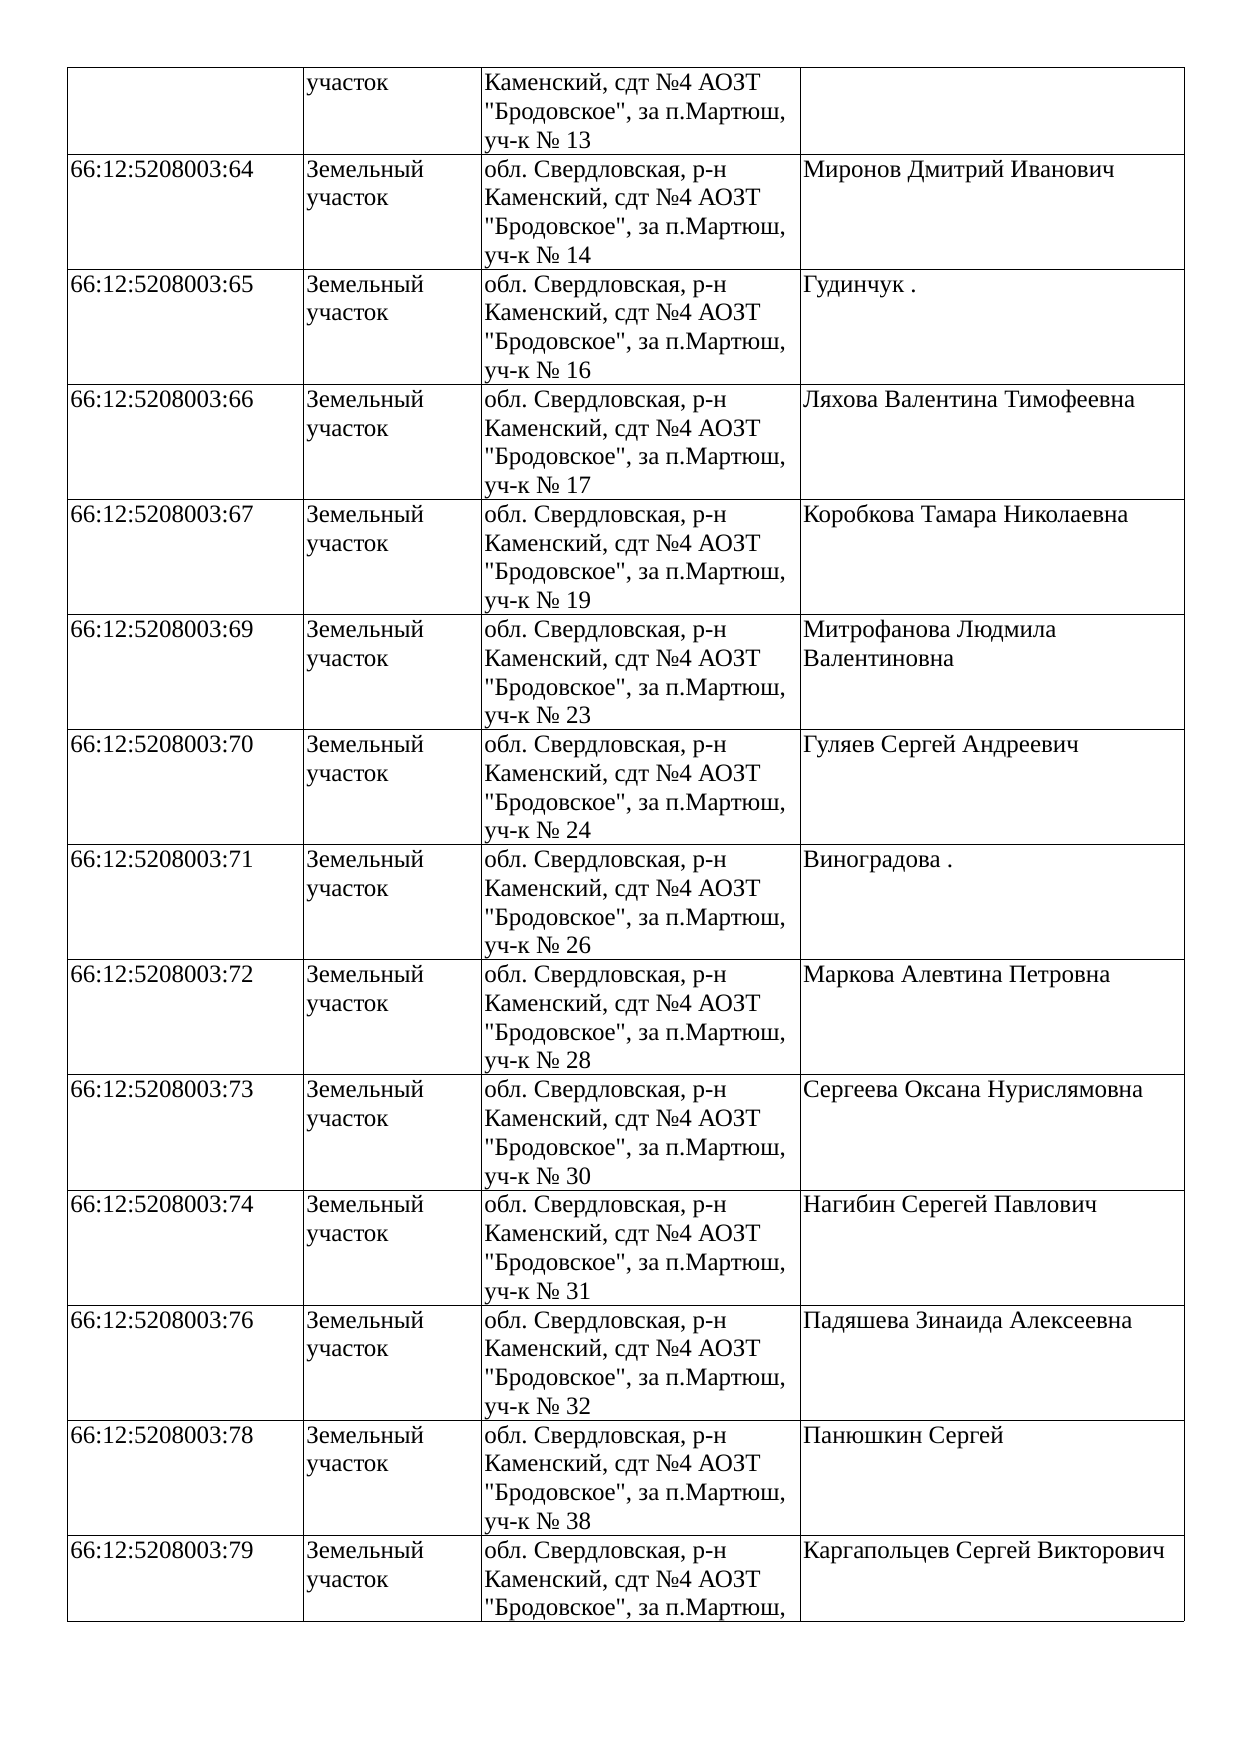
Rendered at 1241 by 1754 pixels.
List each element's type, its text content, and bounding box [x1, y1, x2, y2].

table_cell 66:12:5208003:67 [68, 500, 303, 614]
table_cell Нагибин Серегей Павлович [801, 1191, 1184, 1304]
table_cell Виноградова . [801, 845, 1184, 959]
table_cell 66:12:5208003:69 [68, 615, 303, 729]
table_cell Земельный участок [304, 270, 481, 384]
table_cell 66:12:5208003:71 [68, 845, 303, 959]
table_cell Гуляев Сергей Андреевич [801, 730, 1184, 844]
table_cell Земельный участок [304, 1421, 481, 1535]
table_cell Земельный участок [304, 845, 481, 959]
table_cell обл. Свердловская, р-н Каменский, сдт №4 АОЗТ "Бродовское", за п.Мартюш, уч-к № 26 [482, 845, 800, 959]
table_cell обл. Свердловская, р-н Каменский, сдт №4 АОЗТ "Бродовское", за п.Мартюш, уч-к № 24 [482, 730, 800, 844]
table_cell обл. Свердловская, р-н Каменский, сдт №4 АОЗТ "Бродовское", за п.Мартюш, [482, 1536, 800, 1621]
table_cell Земельный участок [304, 1306, 481, 1420]
table_cell Гудинчук . [801, 270, 1184, 384]
table_cell 66:12:5208003:79 [68, 1536, 303, 1621]
table_cell Коробкова Тамара Николаевна [801, 500, 1184, 614]
table_cell обл. Свердловская, р-н Каменский, сдт №4 АОЗТ "Бродовское", за п.Мартюш, уч-к № 38 [482, 1421, 800, 1535]
table_cell обл. Свердловская, р-н Каменский, сдт №4 АОЗТ "Бродовское", за п.Мартюш, уч-к № 19 [482, 500, 800, 614]
table_cell Каменский, сдт №4 АОЗТ "Бродовское", за п.Мартюш, уч-к № 13 [482, 68, 800, 153]
table_cell Земельный участок [304, 155, 481, 269]
table_cell 66:12:5208003:78 [68, 1421, 303, 1535]
table_cell обл. Свердловская, р-н Каменский, сдт №4 АОЗТ "Бродовское", за п.Мартюш, уч-к № 28 [482, 960, 800, 1074]
table_cell 66:12:5208003:72 [68, 960, 303, 1074]
table_cell Митрофанова Людмила Валентиновна [801, 615, 1184, 729]
table_cell Земельный участок [304, 615, 481, 729]
table_cell Падяшева Зинаида Алексеевна [801, 1306, 1184, 1420]
table_cell Ляхова Валентина Тимофеевна [801, 385, 1184, 499]
table_cell Земельный участок [304, 730, 481, 844]
table_cell Земельный участок [304, 960, 481, 1074]
table_cell обл. Свердловская, р-н Каменский, сдт №4 АОЗТ "Бродовское", за п.Мартюш, уч-к № 30 [482, 1075, 800, 1189]
table_cell обл. Свердловская, р-н Каменский, сдт №4 АОЗТ "Бродовское", за п.Мартюш, уч-к № 32 [482, 1306, 800, 1420]
table_cell 66:12:5208003:64 [68, 155, 303, 269]
table_cell Земельный участок [304, 1075, 481, 1189]
table_cell Земельный участок [304, 385, 481, 499]
table_cell [801, 68, 1184, 153]
table_cell 66:12:5208003:70 [68, 730, 303, 844]
table_cell обл. Свердловская, р-н Каменский, сдт №4 АОЗТ "Бродовское", за п.Мартюш, уч-к № 31 [482, 1191, 800, 1304]
table_cell 66:12:5208003:76 [68, 1306, 303, 1420]
table_cell обл. Свердловская, р-н Каменский, сдт №4 АОЗТ "Бродовское", за п.Мартюш, уч-к № 14 [482, 155, 800, 269]
table_cell Сергеева Оксана Нурислямовна [801, 1075, 1184, 1189]
table_cell Земельный участок [304, 1191, 481, 1304]
table_cell 66:12:5208003:66 [68, 385, 303, 499]
table_cell обл. Свердловская, р-н Каменский, сдт №4 АОЗТ "Бродовское", за п.Мартюш, уч-к № 23 [482, 615, 800, 729]
table_cell 66:12:5208003:65 [68, 270, 303, 384]
table_cell обл. Свердловская, р-н Каменский, сдт №4 АОЗТ "Бродовское", за п.Мартюш, уч-к № 17 [482, 385, 800, 499]
table_cell Панюшкин Сергей [801, 1421, 1184, 1535]
table_cell 66:12:5208003:73 [68, 1075, 303, 1189]
table_cell Земельный участок [304, 500, 481, 614]
table_cell [68, 68, 303, 153]
table_cell Маркова Алевтина Петровна [801, 960, 1184, 1074]
table_cell Каргапольцев Сергей Викторович [801, 1536, 1184, 1621]
table_cell Земельный участок [304, 1536, 481, 1621]
table_cell 66:12:5208003:74 [68, 1191, 303, 1304]
table_cell участок [304, 68, 481, 153]
table_cell обл. Свердловская, р-н Каменский, сдт №4 АОЗТ "Бродовское", за п.Мартюш, уч-к № 16 [482, 270, 800, 384]
table_cell Миронов Дмитрий Иванович [801, 155, 1184, 269]
